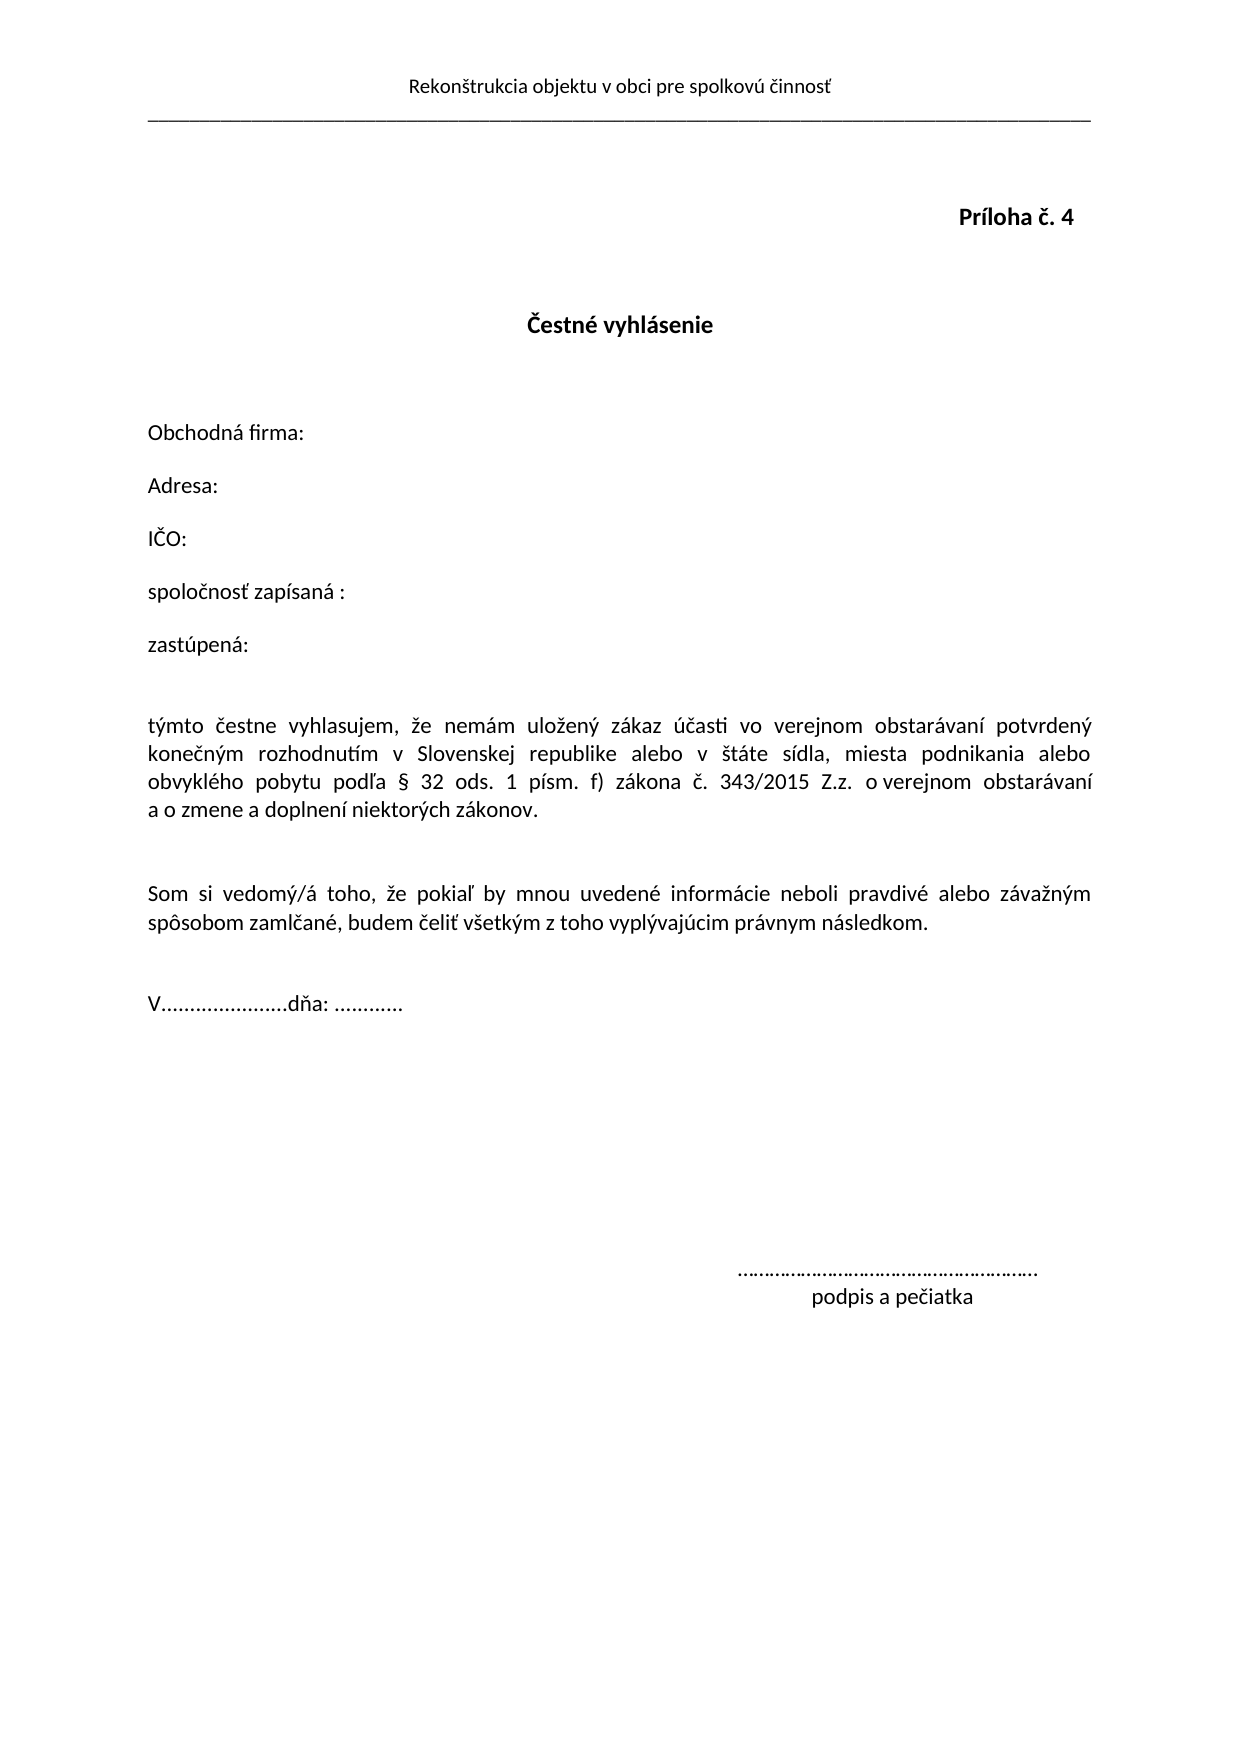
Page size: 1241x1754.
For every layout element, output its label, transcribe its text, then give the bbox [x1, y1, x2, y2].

text podpis a pečiatka [738, 1282, 1093, 1310]
text V......................dňa: ............ [148, 989, 1034, 1017]
text Čestné vyhlásenie [148, 309, 1093, 340]
text Adresa: [148, 471, 1093, 499]
text zastúpená: [148, 630, 1093, 658]
text Som si vedomý/á toho, že pokiaľ by mnou uvedené informácie neboli pravdivé alebo závažným spôsobom zamlčané, budem čeliť všetkým z toho vyplývajúcim právnym následkom. [148, 879, 1093, 936]
text Príloha č. 4 [885, 201, 1093, 231]
text spoločnosť zapísaná : [148, 577, 1093, 605]
text IČO: [148, 524, 1093, 552]
text Obchodná firma: [148, 418, 1093, 446]
text týmto čestne vyhlasujem, že nemám uložený zákaz účasti vo verejnom obstarávaní potvrdený konečným rozhodnutím v Slovenskej republike alebo v štáte sídla, miesta podnikania alebo obvyklého pobytu podľa § 32 ods. 1 písm. f) zákona č. 343/2015 Z.z. o verejnom obstarávaní a o zmene a doplnení niektorých zákonov. [148, 711, 1093, 823]
text ………………………………………………… [148, 1254, 1093, 1282]
